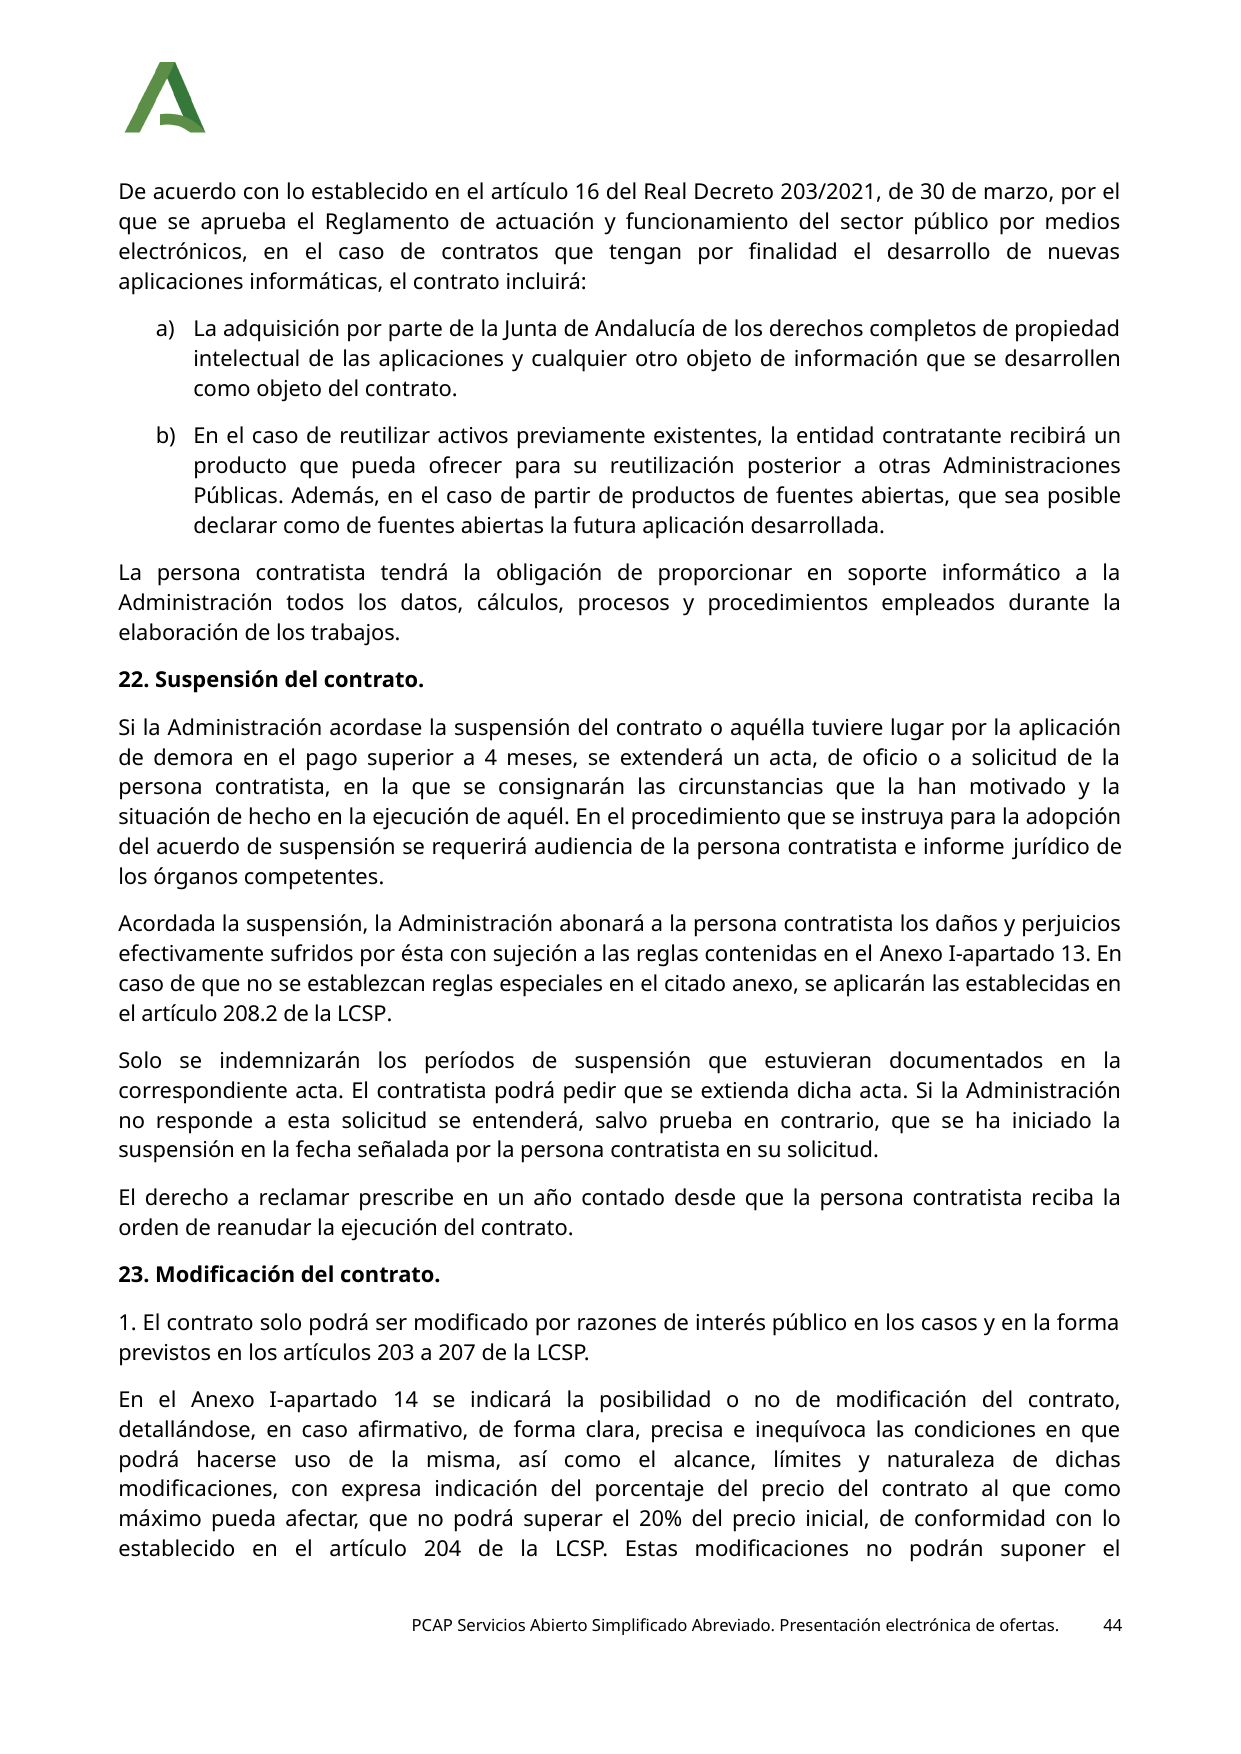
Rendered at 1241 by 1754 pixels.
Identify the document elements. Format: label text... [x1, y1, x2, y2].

list La adquisición por parte de la Junta de Andalucía de los derechos completos de propiedad intelectual de las aplicaciones y cualquier otro objeto de información que se desarrollen como objeto del contrato. [156, 313, 1122, 403]
text El derecho a reclamar prescribe en un año contado desde que la persona contratista reciba la orden de reanudar la ejecución del contrato. [118, 1182, 1122, 1242]
text De acuerdo con lo establecido en el artículo 16 del Real Decreto 203/2021, de 30 de marzo, por el que se aprueba el Reglamento de actuación y funcionamiento del sector público por medios electrónicos, en el caso de contratos que tengan por finalidad el desarrollo de nuevas aplicaciones informáticas, el contrato incluirá: [118, 176, 1122, 296]
text En el Anexo I-apartado 14 se indicará la posibilidad o no de modificación del contrato, detallándose, en caso afirmativo, de forma clara, precisa e inequívoca las condiciones en que podrá hacerse uso de la misma, así como el alcance, límites y naturaleza de dichas modificaciones, con expresa indicación del porcentaje del precio del contrato al que como máximo pueda afectar, que no podrá superar el 20% del precio inicial, de conformidad con lo establecido en el artículo 204 de la LCSP. Estas modificaciones no podrán suponer el [118, 1384, 1122, 1563]
text Solo se indemnizarán los períodos de suspensión que estuvieran documentados en la correspondiente acta. El contratista podrá pedir que se extienda dicha acta. Si la Administración no responde a esta solicitud se entenderá, salvo prueba en contrario, que se ha iniciado la suspensión en la fecha señalada por la persona contratista en su solicitud. [118, 1045, 1122, 1164]
text La persona contratista tendrá la obligación de proporcionar en soporte informático a la Administración todos los datos, cálculos, procesos y procedimientos empleados durante la elaboración de los trabajos. [118, 557, 1122, 647]
text Si la Administración acordase la suspensión del contrato o aquélla tuviere lugar por la aplicación de demora en el pago superior a 4 meses, se extenderá un acta, de oficio o a solicitud de la persona contratista, en la que se consignarán las circunstancias que la han motivado y la situación de hecho en la ejecución de aquél. En el procedimiento que se instruya para la adopción del acuerdo de suspensión se requerirá audiencia de la persona contratista e informe jurídico de los órganos competentes. [118, 712, 1122, 891]
subtitle 22. Suspensión del contrato. [118, 664, 1122, 694]
list En el caso de reutilizar activos previamente existentes, la entidad contratante recibirá un producto que pueda ofrecer para su reutilización posterior a otras Administraciones Públicas. Además, en el caso de partir de productos de fuentes abiertas, que sea posible declarar como de fuentes abiertas la futura aplicación desarrollada. [156, 420, 1122, 539]
picture [120, 57, 210, 137]
text 1. El contrato solo podrá ser modificado por razones de interés público en los casos y en la forma previstos en los artículos 203 a 207 de la LCSP. [118, 1307, 1122, 1366]
text Acordada la suspensión, la Administración abonará a la persona contratista los daños y perjuicios efectivamente sufridos por ésta con sujeción a las reglas contenidas en el Anexo I-apartado 13. En caso de que no se establezcan reglas especiales en el citado anexo, se aplicarán las establecidas en el artículo 208.2 de la LCSP. [118, 908, 1122, 1027]
subtitle 23. Modificación del contrato. [118, 1259, 1122, 1289]
